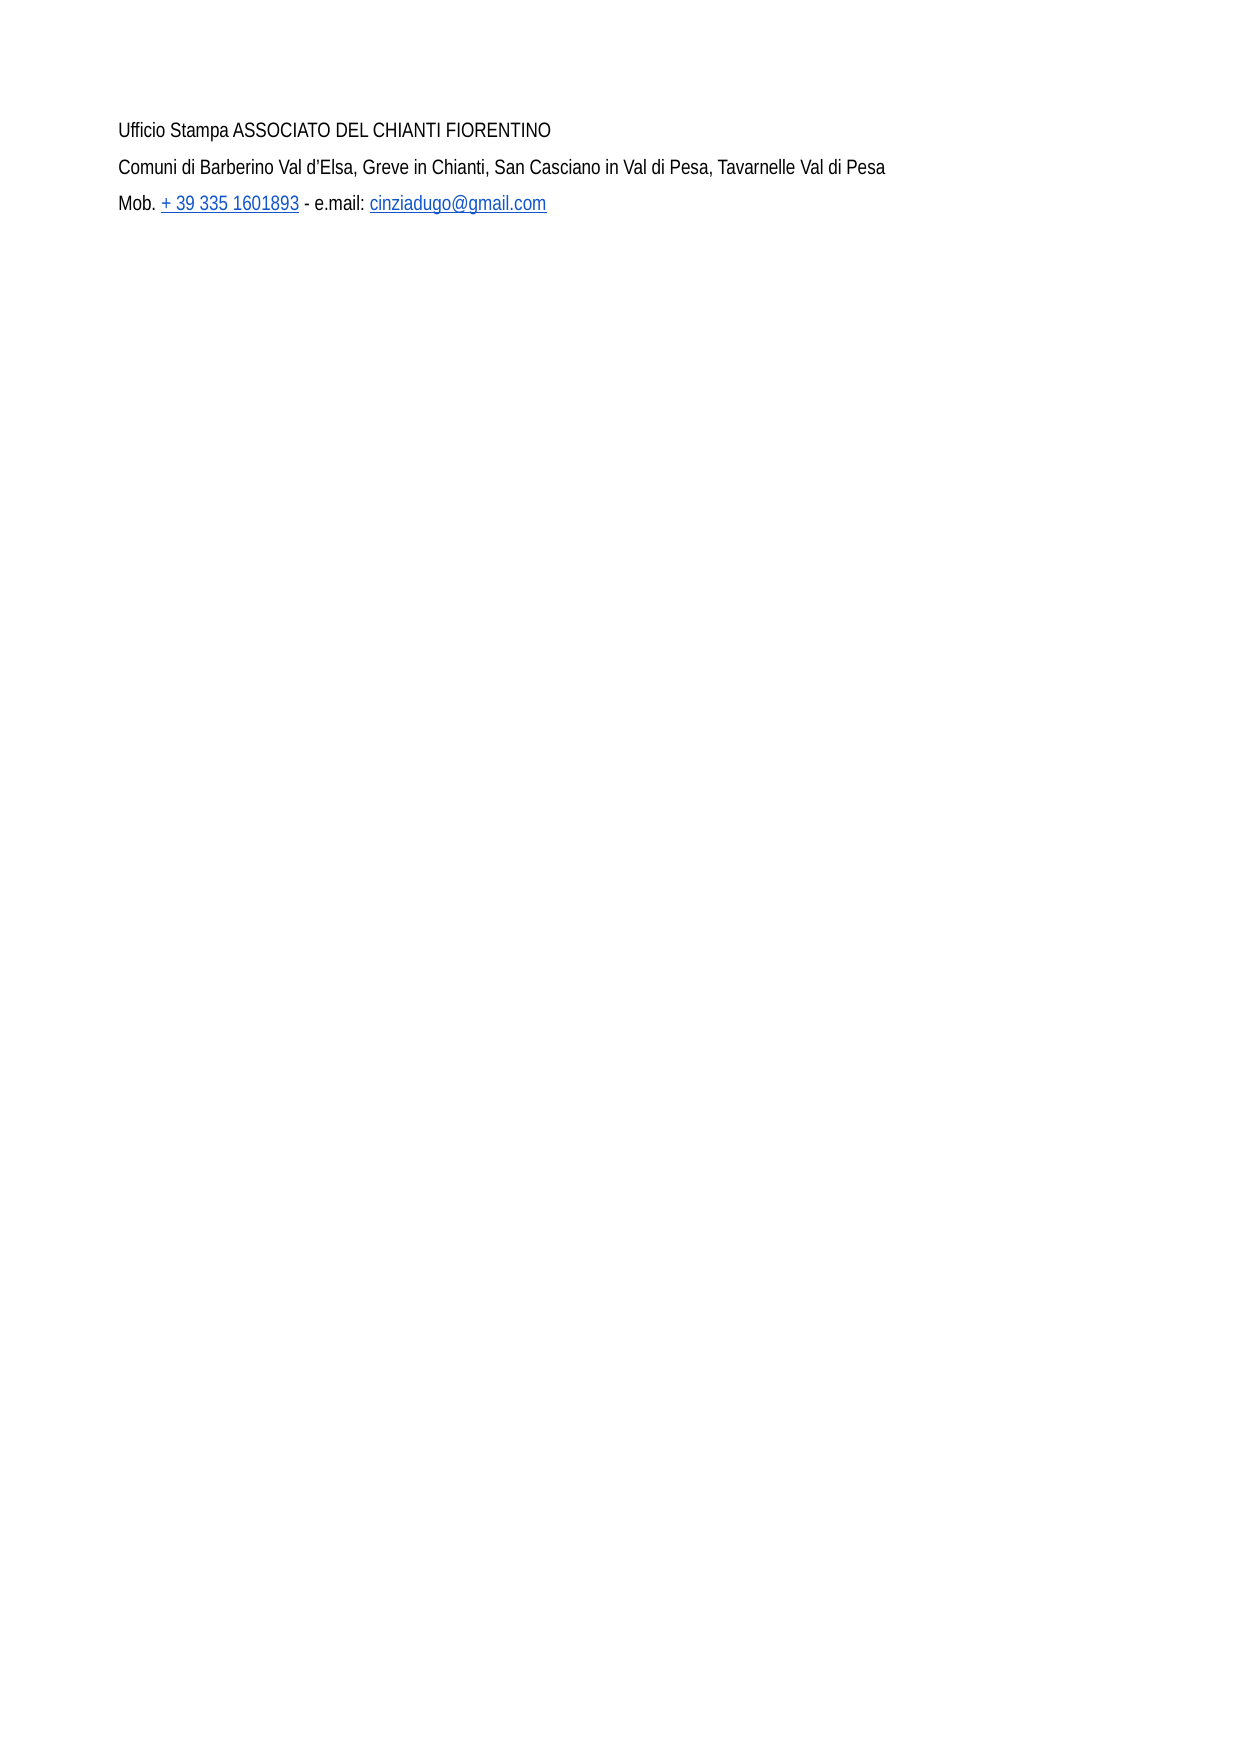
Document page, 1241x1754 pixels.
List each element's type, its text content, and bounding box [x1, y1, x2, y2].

text Comuni di Barberino Val d’Elsa, Greve in Chianti, San Casciano in Val di Pesa, Tavarnelle Val di Pesa [118, 154, 1122, 178]
text Ufficio Stampa ASSOCIATO DEL CHIANTI FIORENTINO [118, 118, 1122, 142]
text Mob. + 39 335 1601893 - e.mail: cinziadugo@gmail.com [118, 191, 1122, 215]
